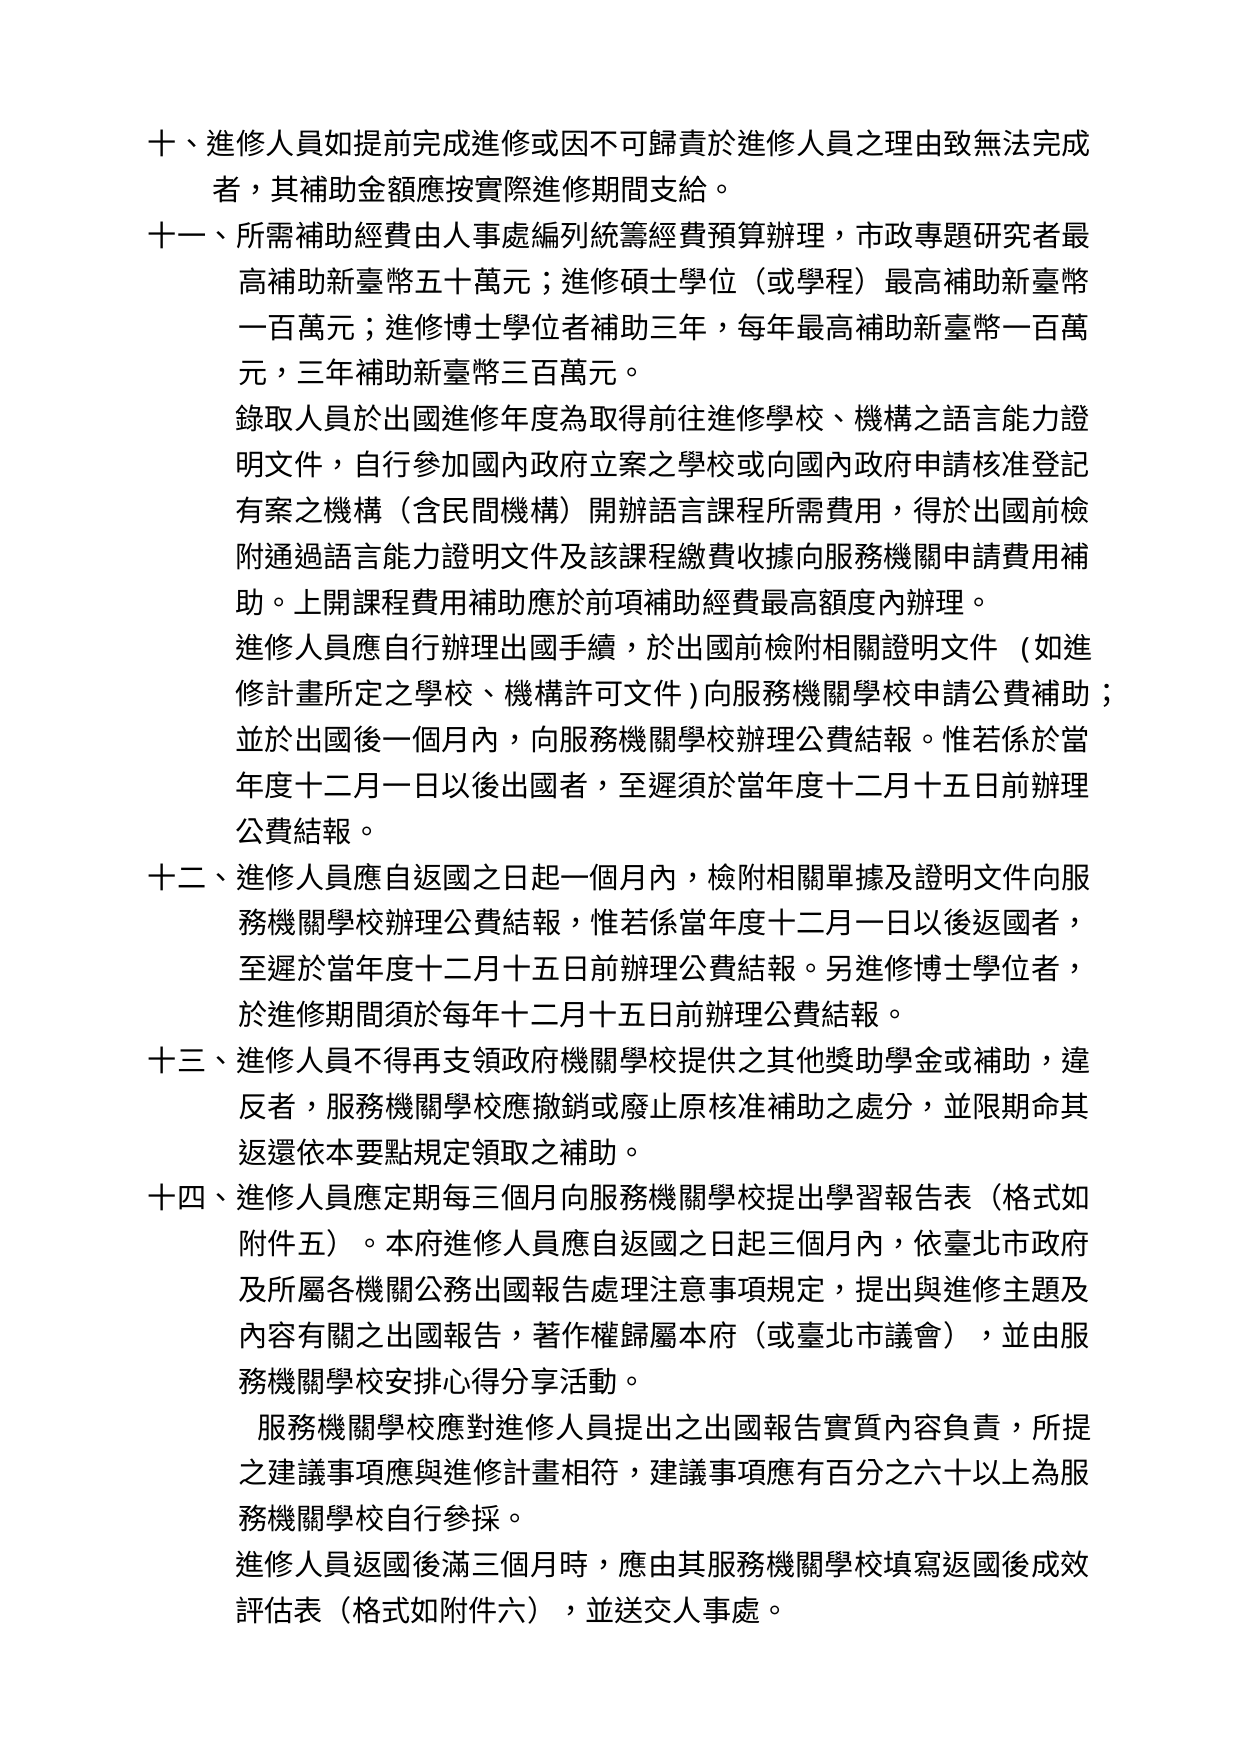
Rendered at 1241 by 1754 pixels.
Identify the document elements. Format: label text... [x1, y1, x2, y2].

text 十一、所需補助經費由人事處編列統籌經費預算辦理，市政專題研究者最高補助新臺幣五十萬元；進修碩士學位（或學程）最高補助新臺幣一百萬元；進修博士學位者補助三年，每年最高補助新臺幣一百萬元，三年補助新臺幣三百萬元。 [148, 210, 1092, 393]
text 服務機關學校應對進修人員提出之出國報告實質內容負責，所提之建議事項應與進修計畫相符，建議事項應有百分之六十以上為服務機關學校自行參採。 [148, 1401, 1092, 1539]
text 錄取人員於出國進修年度為取得前往進修學校、機構之語言能力證明文件，自行參加國內政府立案之學校或向國內政府申請核准登記有案之機構（含民間機構）開辦語言課程所需費用，得於出國前檢附通過語言能力證明文件及該課程繳費收據向服務機關申請費用補助。上開課程費用補助應於前項補助經費最高額度內辦理。 [235, 393, 1092, 622]
text 十四、進修人員應定期每三個月向服務機關學校提出學習報告表（格式如附件五）。本府進修人員應自返國之日起三個月內，依臺北市政府及所屬各機關公務出國報告處理注意事項規定，提出與進修主題及內容有關之出國報告，著作權歸屬本府（或臺北市議會），並由服務機關學校安排心得分享活動。 [148, 1172, 1092, 1401]
text 十、進修人員如提前完成進修或因不可歸責於進修人員之理由致無法完成者，其補助金額應按實際進修期間支給。 [148, 118, 1092, 210]
text 十三、進修人員不得再支領政府機關學校提供之其他獎助學金或補助，違反者，服務機關學校應撤銷或廢止原核准補助之處分，並限期命其返還依本要點規定領取之補助。 [148, 1035, 1092, 1172]
text 十二、進修人員應自返國之日起一個月內，檢附相關單據及證明文件向服務機關學校辦理公費結報，惟若係當年度十二月一日以後返國者，至遲於當年度十二月十五日前辦理公費結報。另進修博士學位者，於進修期間須於每年十二月十五日前辦理公費結報。 [148, 851, 1092, 1035]
text 進修人員返國後滿三個月時，應由其服務機關學校填寫返國後成效評估表（格式如附件六），並送交人事處。 [235, 1539, 1092, 1631]
text 進修人員應自行辦理出國手續，於出國前檢附相關證明文件 (如進修計畫所定之學校、機構許可文件)向服務機關學校申請公費補助；並於出國後一個月內，向服務機關學校辦理公費結報。惟若係於當年度十二月一日以後出國者，至遲須於當年度十二月十五日前辦理公費結報。 [235, 622, 1092, 851]
